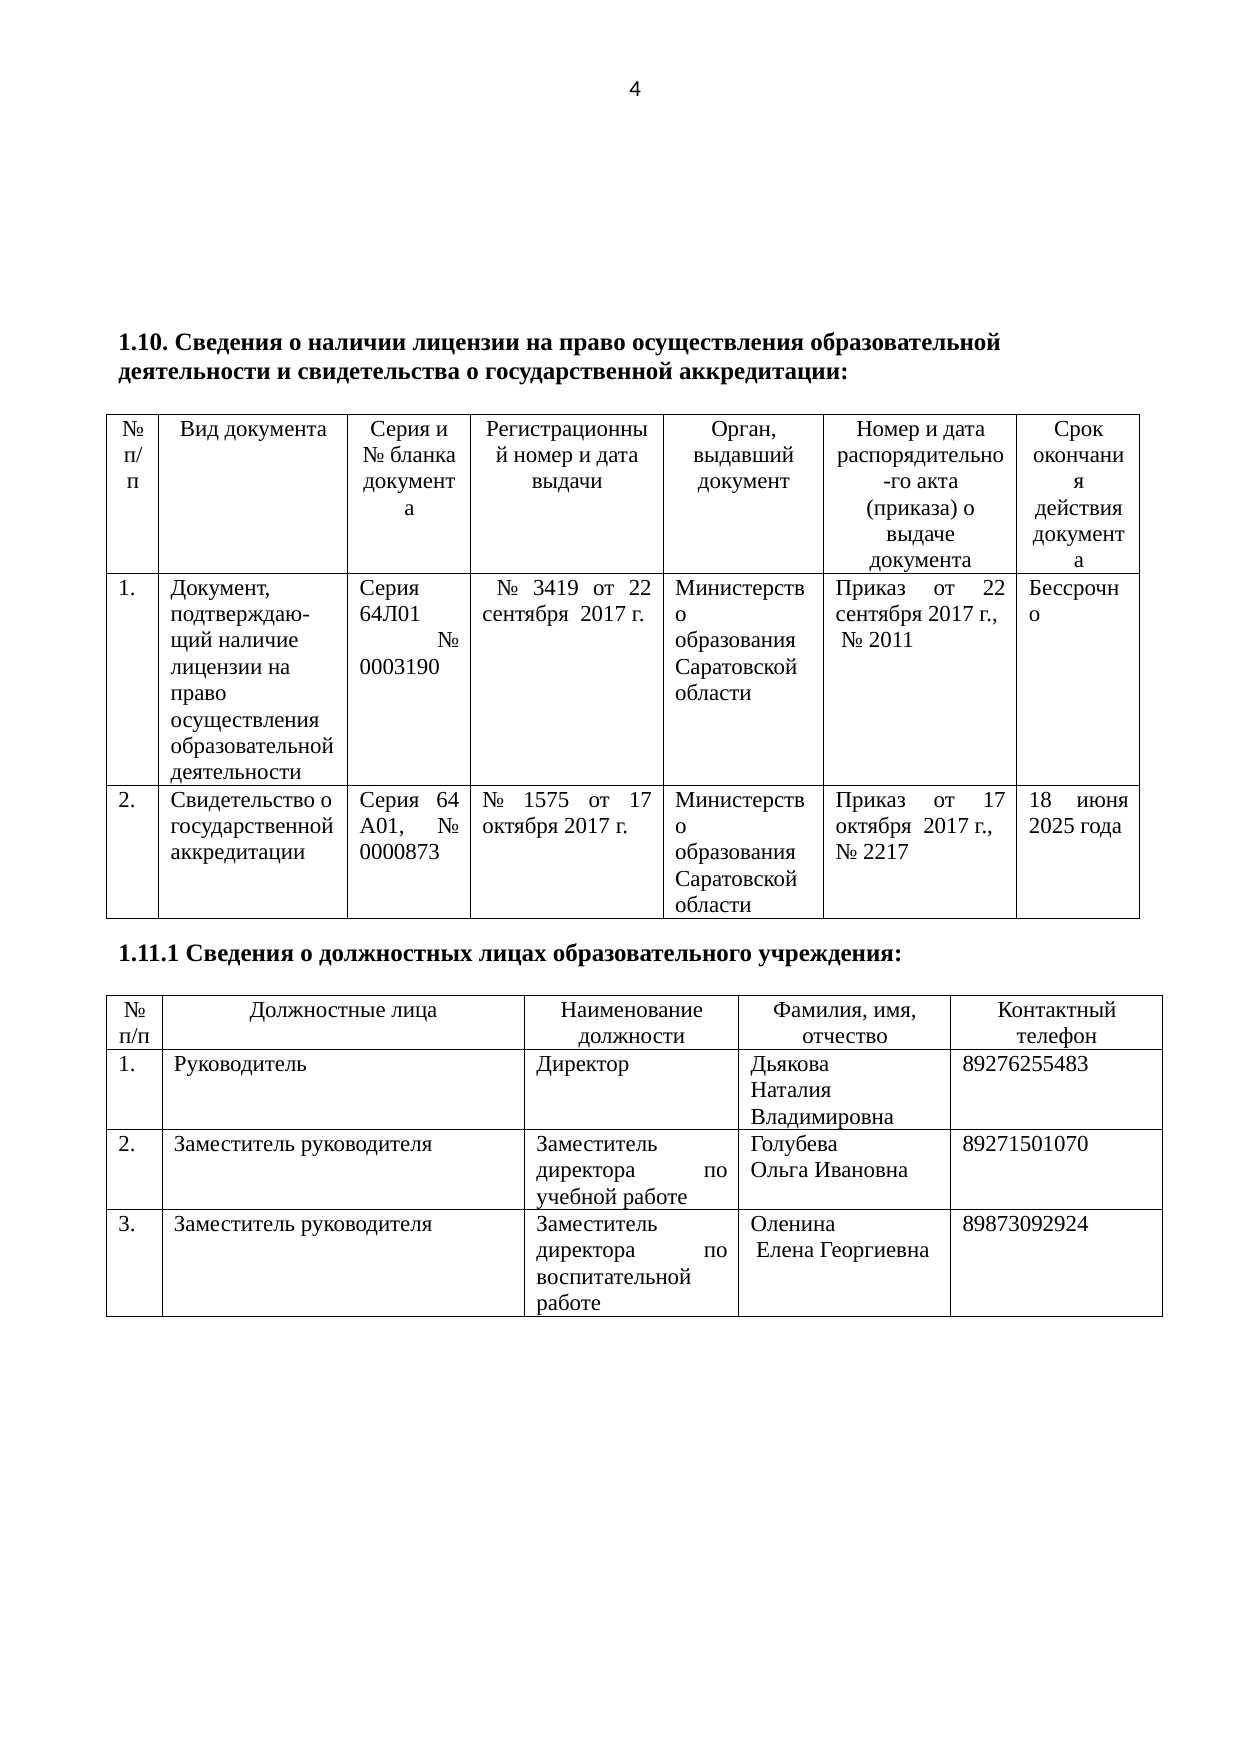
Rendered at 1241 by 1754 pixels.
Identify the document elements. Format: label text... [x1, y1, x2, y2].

table_cell Заместитель директора по воспитательной работе [525, 1210, 738, 1316]
table_cell 18 июня 2025 года [1017, 786, 1139, 917]
text 1.10. Сведения о наличии лицензии на право осуществления образовательной деятельности и свидетельства о государственной аккредитации: [118, 327, 1152, 385]
table_header Орган, выдавший документ [664, 415, 823, 573]
table_cell Серия 64 А01, № 0000873 [348, 786, 470, 917]
table_cell 89271501070 [951, 1130, 1162, 1209]
table_cell Министерство образования Саратовской области [664, 786, 823, 917]
table_cell Оленина Елена Георгиевна [739, 1210, 950, 1316]
table_cell Приказ от 17 октября 2017 г., № 2217 [824, 786, 1016, 917]
table_cell Директор [525, 1050, 738, 1129]
table_cell Заместитель директора по учебной работе [525, 1130, 738, 1209]
table_cell Приказ от 22 сентября 2017 г., № 2011 [824, 574, 1016, 785]
table_cell 89873092924 [951, 1210, 1162, 1316]
table_cell Руководитель [163, 1050, 524, 1129]
table_cell 2. [107, 1130, 162, 1209]
table_header Контактный телефон [951, 996, 1162, 1049]
table_cell Дьякова Наталия Владимировна [739, 1050, 950, 1129]
table_header Номер и дата распорядительно-го акта (приказа) о выдаче документа [824, 415, 1016, 573]
table_cell Документ, подтверждаю-щий наличие лицензии на право осуществления образовательной деятельности [159, 574, 347, 785]
table_cell 1. [107, 574, 158, 785]
table_cell Голубева Ольга Ивановна [739, 1130, 950, 1209]
table_header Регистрационный номер и дата выдачи [471, 415, 663, 573]
table_cell Министерство образования Саратовской области [664, 574, 823, 785]
table_cell 89276255483 [951, 1050, 1162, 1129]
table_cell 2. [107, 786, 158, 917]
table_cell Заместитель руководителя [163, 1130, 524, 1209]
table_header Фамилия, имя, отчество [739, 996, 950, 1049]
text 1.11.1 Сведения о должностных лицах образовательного учреждения: [118, 938, 1152, 966]
table_header Срок окончания действия документа [1017, 415, 1139, 573]
table_cell № 3419 от 22 сентября 2017 г. [471, 574, 663, 785]
table_cell № 1575 от 17 октября 2017 г. [471, 786, 663, 917]
table_cell Серия 64Л01 № 0003190 [348, 574, 470, 785]
table_header Наименование должности [525, 996, 738, 1049]
table_header Серия и № бланка документа [348, 415, 470, 573]
table_header № п/п [107, 415, 158, 573]
table_cell Заместитель руководителя [163, 1210, 524, 1316]
table_cell 3. [107, 1210, 162, 1316]
table_header Вид документа [159, 415, 347, 573]
table_cell Свидетельство о государственной аккредитации [159, 786, 347, 917]
table_cell 1. [107, 1050, 162, 1129]
table_cell Бессрочно [1017, 574, 1139, 785]
table_header № п/п [107, 996, 162, 1049]
table_header Должностные лица [163, 996, 524, 1049]
